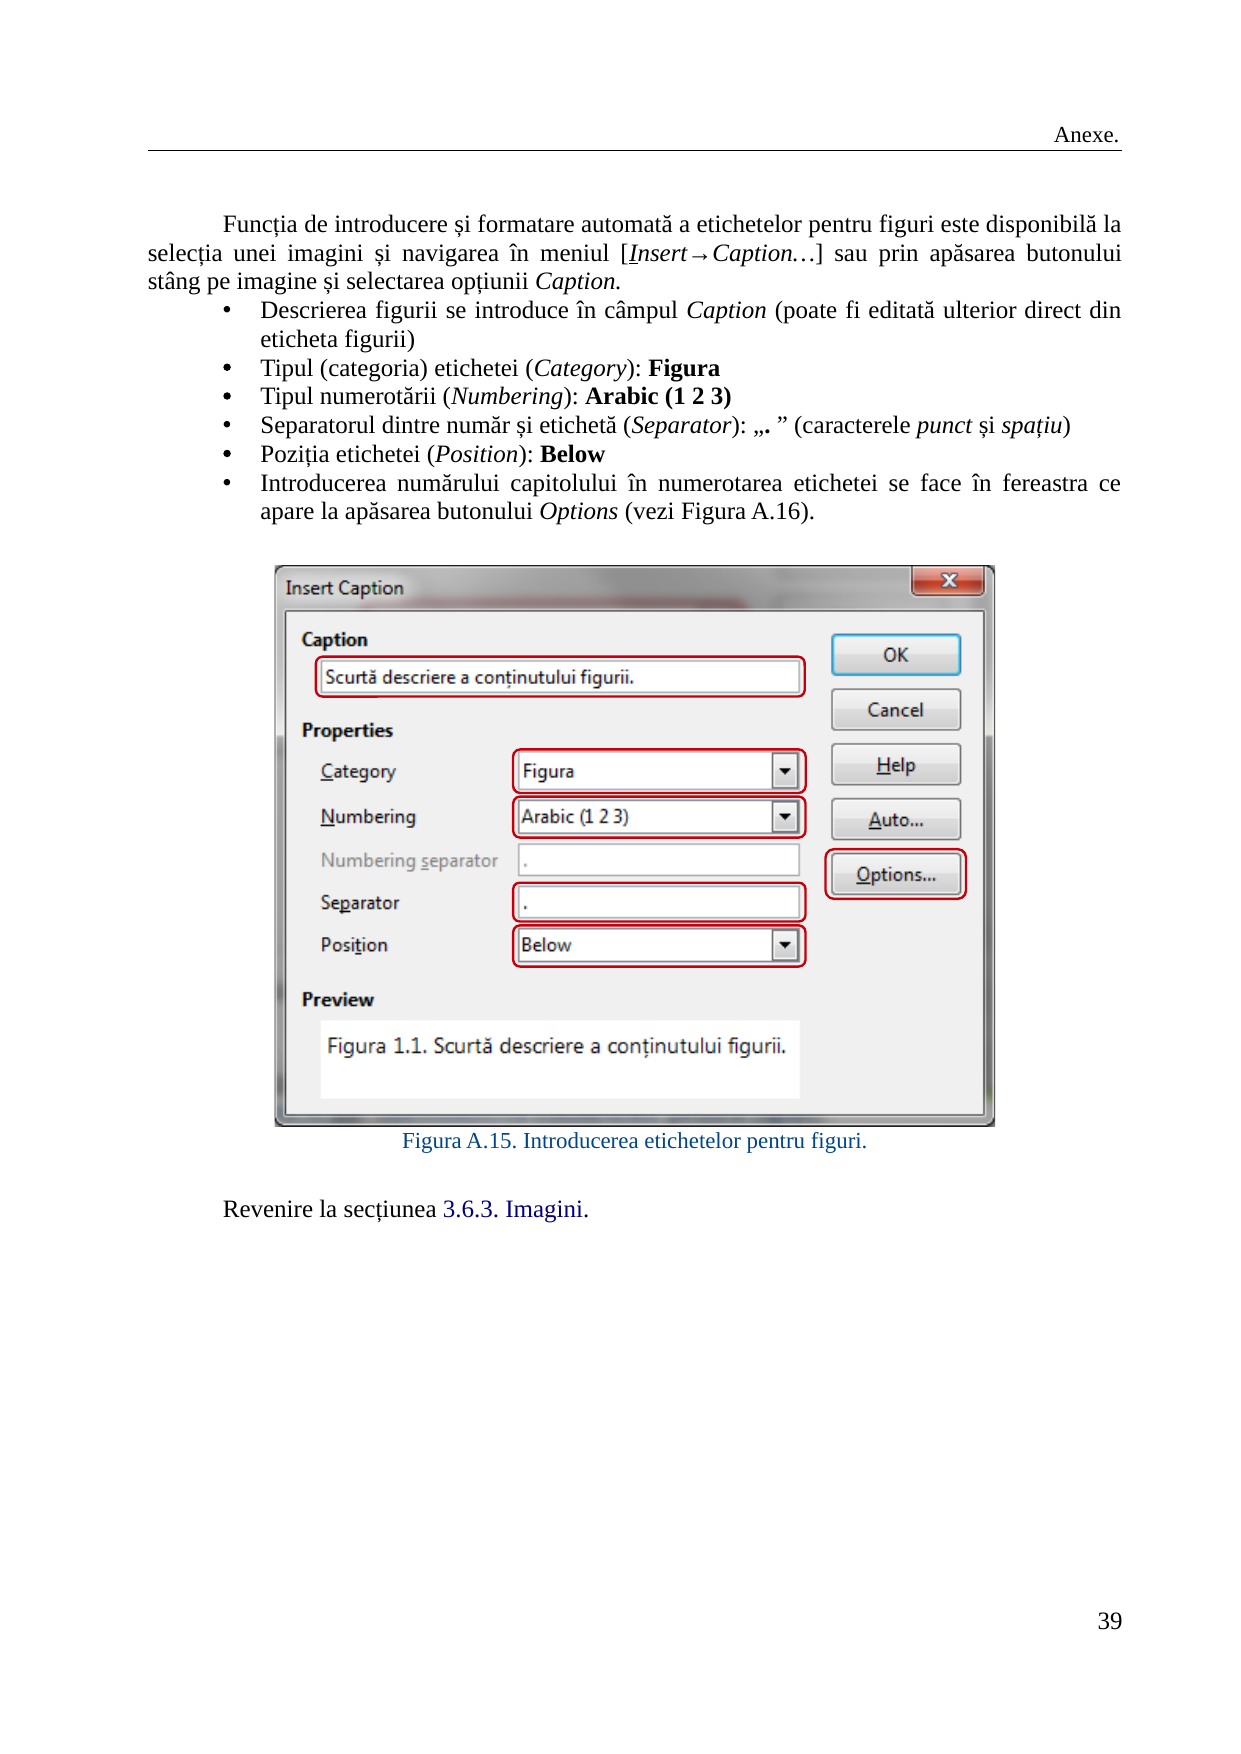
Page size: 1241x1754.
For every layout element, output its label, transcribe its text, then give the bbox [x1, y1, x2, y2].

list Introducerea numărului capitolului în numerotarea etichetei se face în fereastra ce apare la apăsarea butonului Options (vezi Figura A.16). [223, 468, 1122, 525]
list Tipul (categoria) etichetei (Category): Figura [223, 353, 1122, 381]
picture [274, 565, 996, 1127]
text Revenire la secțiunea 3.6.3. Imagini. [148, 1194, 1122, 1222]
text Figura A.15. Introducerea etichetelor pentru figuri. [148, 566, 1122, 1153]
text Funcția de introducere și formatare automată a etichetelor pentru figuri este disponibilă la selecția unei imagini și navigarea în meniul [Insert→Caption…] sau prin apăsarea butonului stâng pe imagine și selectarea opțiunii Caption. [148, 209, 1122, 295]
list Separatorul dintre număr și etichetă (Separator): „. ” (caracterele punct și spațiu) [223, 410, 1122, 439]
list Tipul numerotării (Numbering): Arabic (1 2 3) [223, 381, 1122, 410]
list Descrierea figurii se introduce în câmpul Caption (poate fi editată ulterior direct din eticheta figurii) [223, 295, 1122, 353]
list Poziția etichetei (Position): Below [223, 439, 1122, 468]
